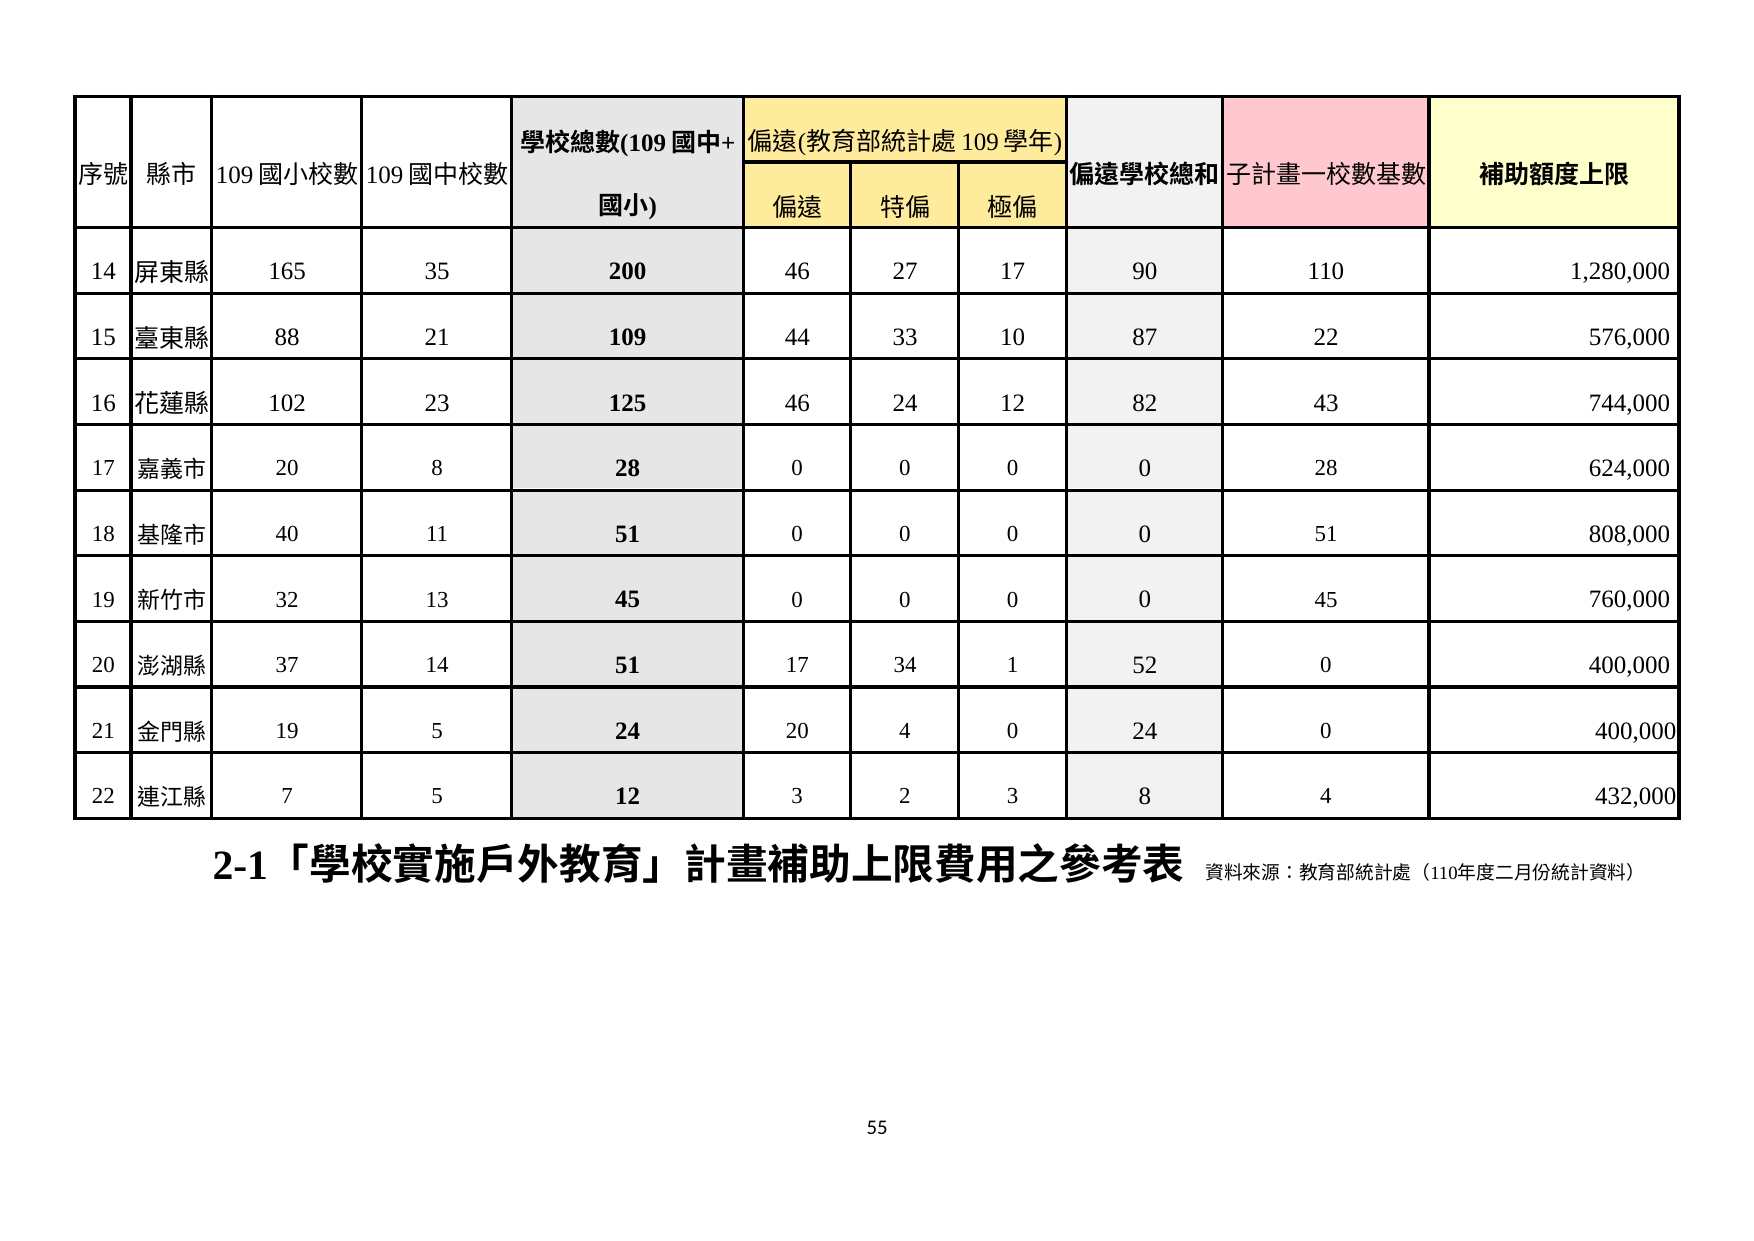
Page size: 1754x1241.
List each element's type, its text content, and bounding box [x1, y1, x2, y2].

table_cell 43 [1224, 360, 1427, 423]
table_cell 24 [852, 360, 957, 423]
table_header 補助額度上限 [1431, 98, 1677, 226]
table_cell 12 [960, 360, 1065, 423]
table_cell 1 [960, 623, 1065, 685]
table_cell 5 [363, 754, 510, 817]
table_cell 12 [513, 754, 742, 817]
table_cell 4 [1224, 754, 1427, 817]
table_cell 10 [960, 295, 1065, 357]
table_cell 14 [77, 229, 129, 292]
table_cell 13 [363, 557, 510, 620]
table_cell 澎湖縣 [133, 623, 210, 685]
table_cell 35 [363, 229, 510, 292]
table_cell 0 [745, 426, 849, 488]
table_cell 8 [1068, 754, 1221, 817]
table_cell 45 [513, 557, 742, 620]
table_cell 19 [213, 689, 360, 751]
table_cell 624,000 [1431, 426, 1677, 488]
table_cell 22 [1224, 295, 1427, 357]
table_cell 165 [213, 229, 360, 292]
table_cell 28 [1224, 426, 1427, 488]
table_cell 0 [960, 557, 1065, 620]
table_cell 37 [213, 623, 360, 685]
table_cell 44 [745, 295, 849, 357]
table_cell 0 [852, 557, 957, 620]
table_cell 24 [1068, 689, 1221, 751]
table_cell 51 [513, 623, 742, 685]
table_cell 偏遠 [745, 164, 849, 226]
table_cell 19 [77, 557, 129, 620]
table_cell 嘉義市 [133, 426, 210, 488]
table_header 偏遠(教育部統計處109學年) [745, 98, 1065, 160]
table_header 縣市 [133, 98, 210, 226]
table_cell 34 [852, 623, 957, 685]
table_cell 0 [1224, 623, 1427, 685]
table_header 偏遠學校總和 [1068, 98, 1221, 226]
table_cell 432,000 [1431, 754, 1677, 817]
table_cell 52 [1068, 623, 1221, 685]
table_cell 18 [77, 492, 129, 554]
table_header 子計畫一校數基數 [1224, 98, 1427, 226]
table_cell 87 [1068, 295, 1221, 357]
table_cell 808,000 [1431, 492, 1677, 554]
table_cell 27 [852, 229, 957, 292]
table_cell 17 [77, 426, 129, 488]
table_cell 屏東縣 [133, 229, 210, 292]
table_cell 極偏 [960, 164, 1065, 226]
table_cell 23 [363, 360, 510, 423]
table_cell 88 [213, 295, 360, 357]
table_cell 8 [363, 426, 510, 488]
table_cell 新竹市 [133, 557, 210, 620]
table_cell 21 [363, 295, 510, 357]
table_cell 0 [1068, 426, 1221, 488]
table_cell 28 [513, 426, 742, 488]
table_cell 400,000 [1431, 689, 1677, 751]
table_cell 臺東縣 [133, 295, 210, 357]
table_cell 17 [960, 229, 1065, 292]
table_cell 0 [852, 426, 957, 488]
table_cell 22 [77, 754, 129, 817]
table_cell 200 [513, 229, 742, 292]
table_cell 金門縣 [133, 689, 210, 751]
table_cell 744,000 [1431, 360, 1677, 423]
table_cell 400,000 [1431, 623, 1677, 685]
table_header 序號 [77, 98, 129, 226]
table_cell 21 [77, 689, 129, 751]
table_cell 576,000 [1431, 295, 1677, 357]
table_cell 3 [745, 754, 849, 817]
table_cell 760,000 [1431, 557, 1677, 620]
table_cell 4 [852, 689, 957, 751]
table_cell 2 [852, 754, 957, 817]
text 2-1「學校實施戶外教育」計畫補助上限費用之參考表 資料來源：教育部統計處（110年度二月份統計資料） [178, 820, 1679, 882]
table_cell 20 [745, 689, 849, 751]
table_cell 51 [513, 492, 742, 554]
table_cell 0 [960, 689, 1065, 751]
table_cell 14 [363, 623, 510, 685]
table_header 學校總數(109國中+國小) [513, 98, 742, 226]
table_cell 0 [960, 492, 1065, 554]
table_cell 15 [77, 295, 129, 357]
table_cell 20 [213, 426, 360, 488]
table_cell 125 [513, 360, 742, 423]
table_cell 7 [213, 754, 360, 817]
table_cell 0 [1068, 557, 1221, 620]
table_cell 46 [745, 229, 849, 292]
table_cell 0 [852, 492, 957, 554]
table_header 109國小校數 [213, 98, 360, 226]
table_cell 1,280,000 [1431, 229, 1677, 292]
table_cell 90 [1068, 229, 1221, 292]
table_cell 46 [745, 360, 849, 423]
table_cell 0 [1224, 689, 1427, 751]
table_cell 0 [745, 557, 849, 620]
table_cell 109 [513, 295, 742, 357]
table_cell 40 [213, 492, 360, 554]
table_header 109國中校數 [363, 98, 510, 226]
table_cell 17 [745, 623, 849, 685]
table_cell 11 [363, 492, 510, 554]
table_cell 5 [363, 689, 510, 751]
table_cell 33 [852, 295, 957, 357]
table_cell 24 [513, 689, 742, 751]
table_cell 0 [960, 426, 1065, 488]
table_cell 45 [1224, 557, 1427, 620]
table_cell 基隆市 [133, 492, 210, 554]
table_cell 20 [77, 623, 129, 685]
table_cell 特偏 [852, 164, 957, 226]
table_cell 3 [960, 754, 1065, 817]
table_cell 102 [213, 360, 360, 423]
table_cell 51 [1224, 492, 1427, 554]
table_cell 110 [1224, 229, 1427, 292]
table_cell 32 [213, 557, 360, 620]
table_cell 連江縣 [133, 754, 210, 817]
table_cell 花蓮縣 [133, 360, 210, 423]
table_cell 0 [1068, 492, 1221, 554]
table_cell 16 [77, 360, 129, 423]
table_cell 0 [745, 492, 849, 554]
table_cell 82 [1068, 360, 1221, 423]
